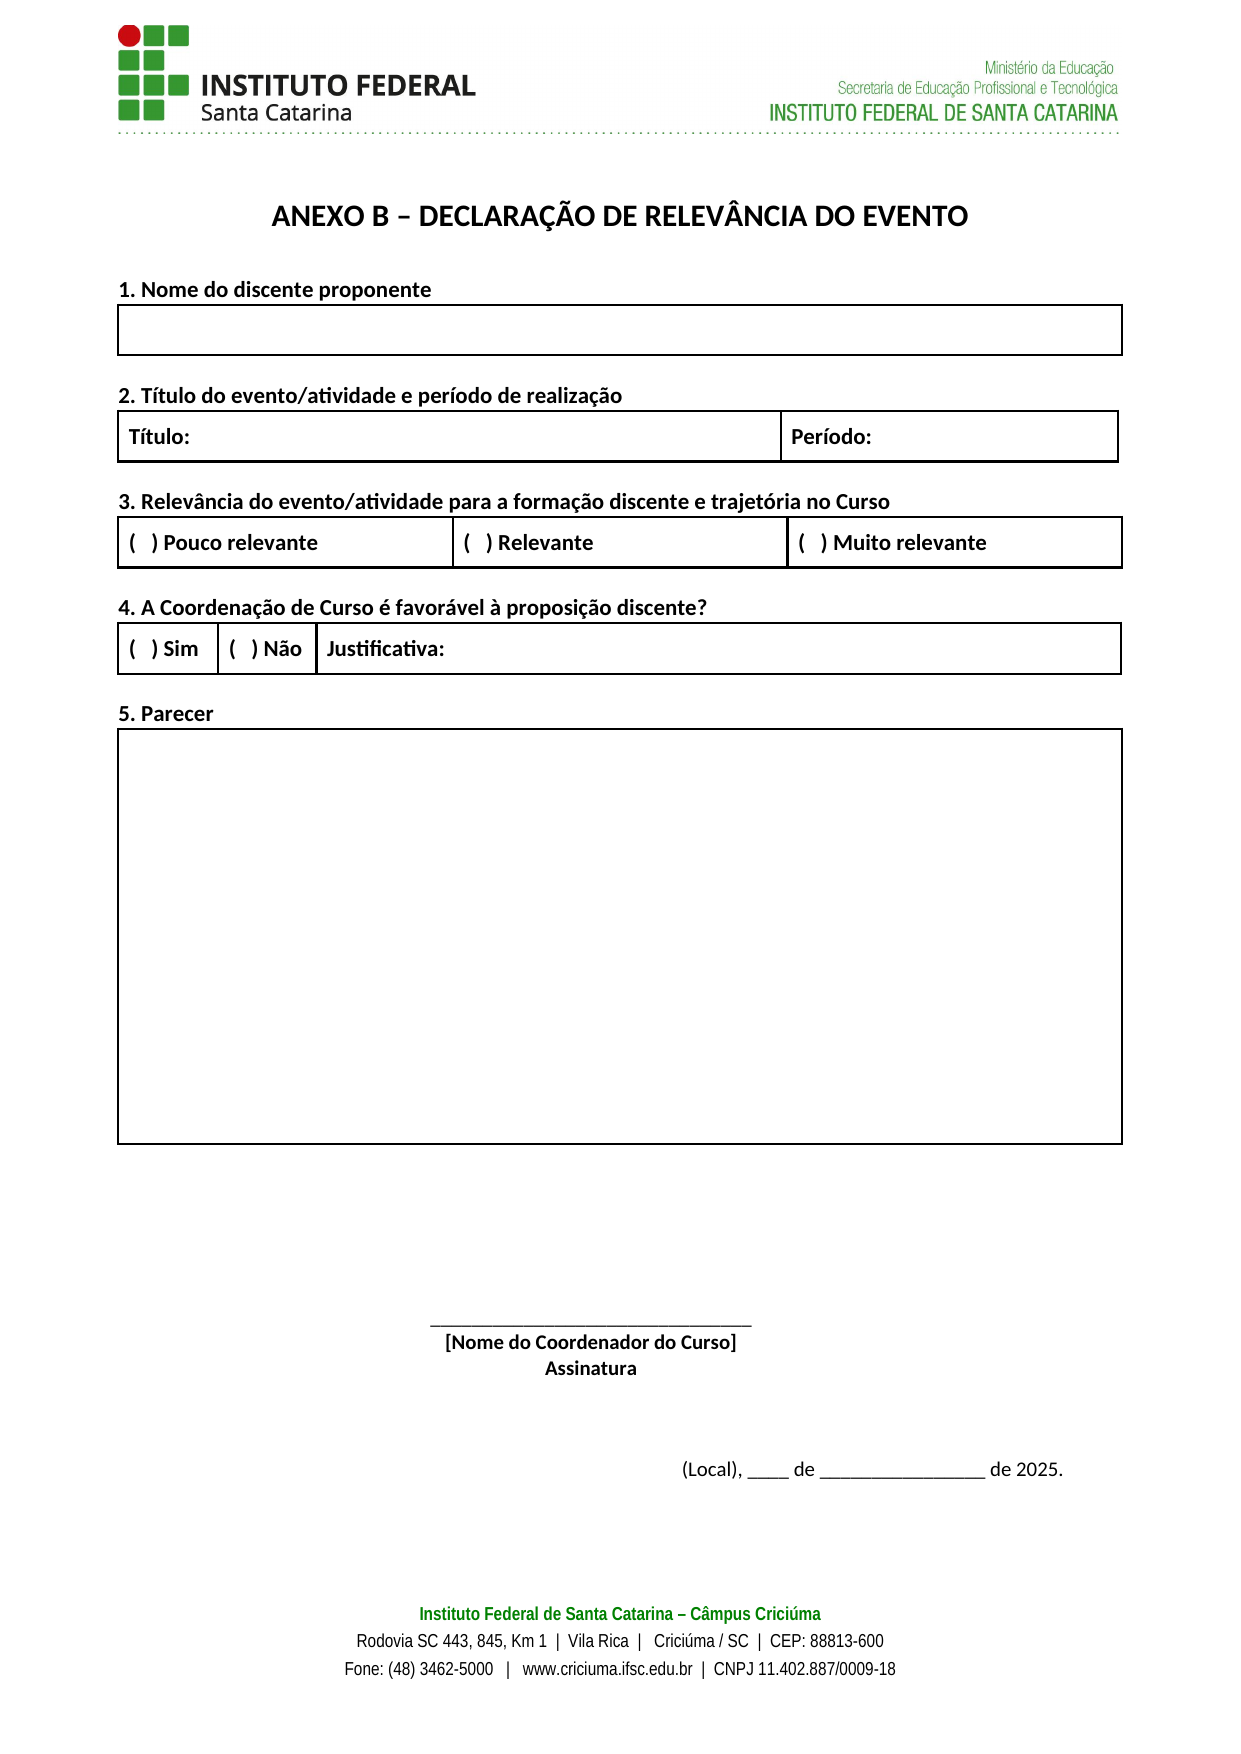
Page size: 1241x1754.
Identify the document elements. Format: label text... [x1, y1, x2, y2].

table_header ( ) Pouco relevante [119, 518, 452, 566]
table_header Título: [119, 412, 780, 460]
subtitle ANEXO B – DECLARAÇÃO DE RELEVÂNCIA DO EVENTO [118, 196, 1122, 234]
text 1. Nome do discente proponente [118, 275, 1122, 303]
text 5. Parecer [118, 699, 1122, 728]
text 2. Título do evento/atividade e período de realização [118, 381, 1122, 409]
table_header Período: [782, 412, 1117, 460]
table_header [119, 306, 1121, 354]
picture [118, 25, 1123, 134]
table_header ( ) Relevante [454, 518, 786, 566]
table_header ( ) Não [219, 624, 315, 672]
text _______________________________ [118, 1304, 1064, 1329]
text 4. A Coordenação de Curso é favorável à proposição discente? [118, 593, 1122, 622]
text 3. Relevância do evento/atividade para a formação discente e trajetória no Curso [118, 487, 1122, 516]
text [Nome do Coordenador do Curso] [118, 1329, 1064, 1355]
table_header Justificativa: [318, 624, 1120, 672]
table_header ( ) Sim [119, 624, 217, 672]
text (Local), ____ de ________________ de 2025. [118, 1456, 1064, 1481]
text Assinatura [118, 1355, 1064, 1380]
table_header [119, 730, 1121, 1143]
table_header ( ) Muito relevante [789, 518, 1121, 566]
